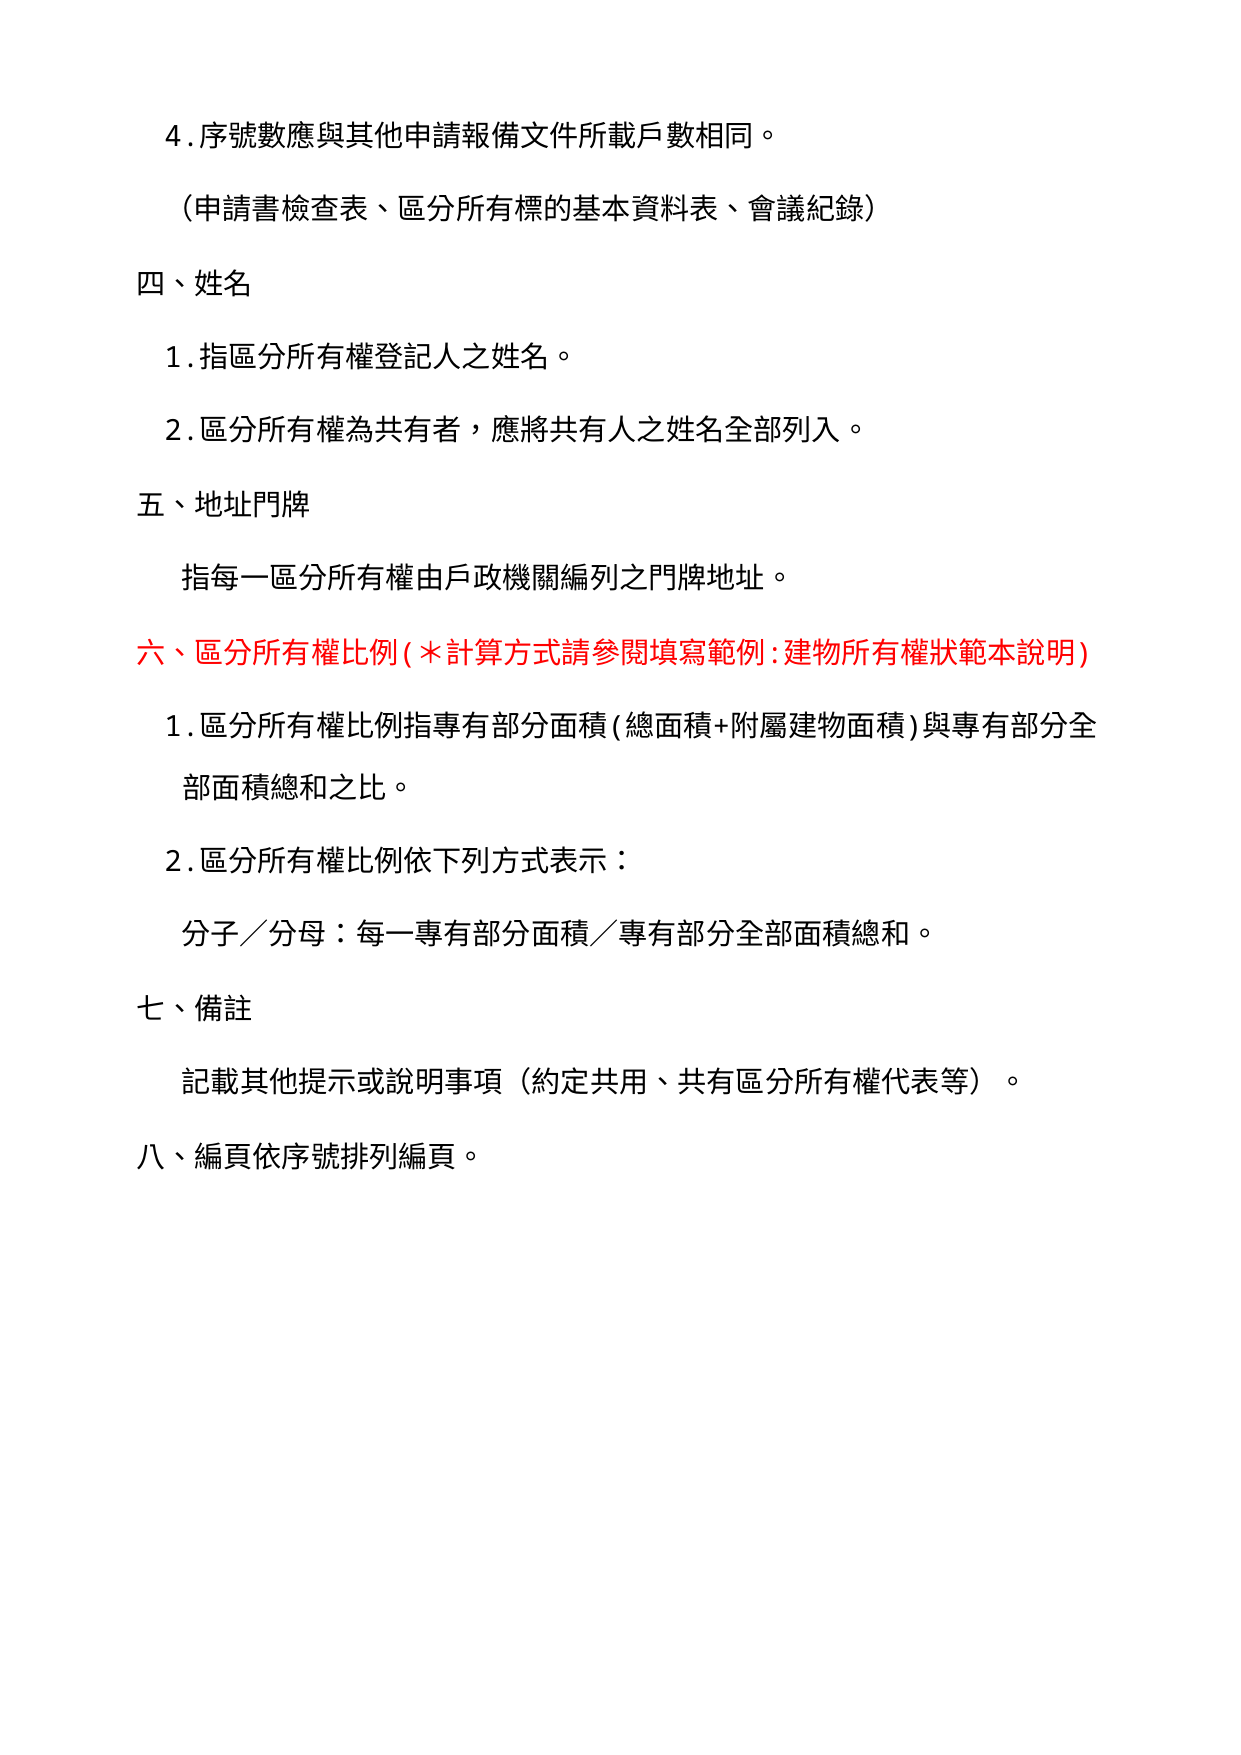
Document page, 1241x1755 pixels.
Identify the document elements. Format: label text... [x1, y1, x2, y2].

text 八、編頁依序號排列編頁。 [136, 1113, 1104, 1175]
text 五、地址門牌 [136, 461, 1104, 523]
text 2.區分所有權比例依下列方式表示： [164, 817, 1104, 879]
text （申請書檢查表、區分所有標的基本資料表、會議紀錄） [164, 165, 1104, 228]
text 分子／分母：每一專有部分面積／專有部分全部面積總和。 [181, 890, 1104, 952]
text 四、姓名 [136, 240, 1104, 303]
text 六、區分所有權比例(＊計算方式請參閱填寫範例:建物所有權狀範本說明) [136, 609, 1104, 671]
text 1.指區分所有權登記人之姓名。 [164, 313, 1104, 376]
text 1.區分所有權比例指專有部分面積(總面積+附屬建物面積)與專有部分全部面積總和之比。 [164, 682, 1104, 807]
text 4.序號數應與其他申請報備文件所載戶數相同。 [164, 92, 1104, 155]
text 七、備註 [136, 965, 1104, 1027]
text 記載其他提示或說明事項（約定共用、共有區分所有權代表等）。 [181, 1038, 1104, 1100]
text 指每一區分所有權由戶政機關編列之門牌地址。 [181, 534, 1104, 596]
text 2.區分所有權為共有者，應將共有人之姓名全部列入。 [164, 386, 1104, 448]
